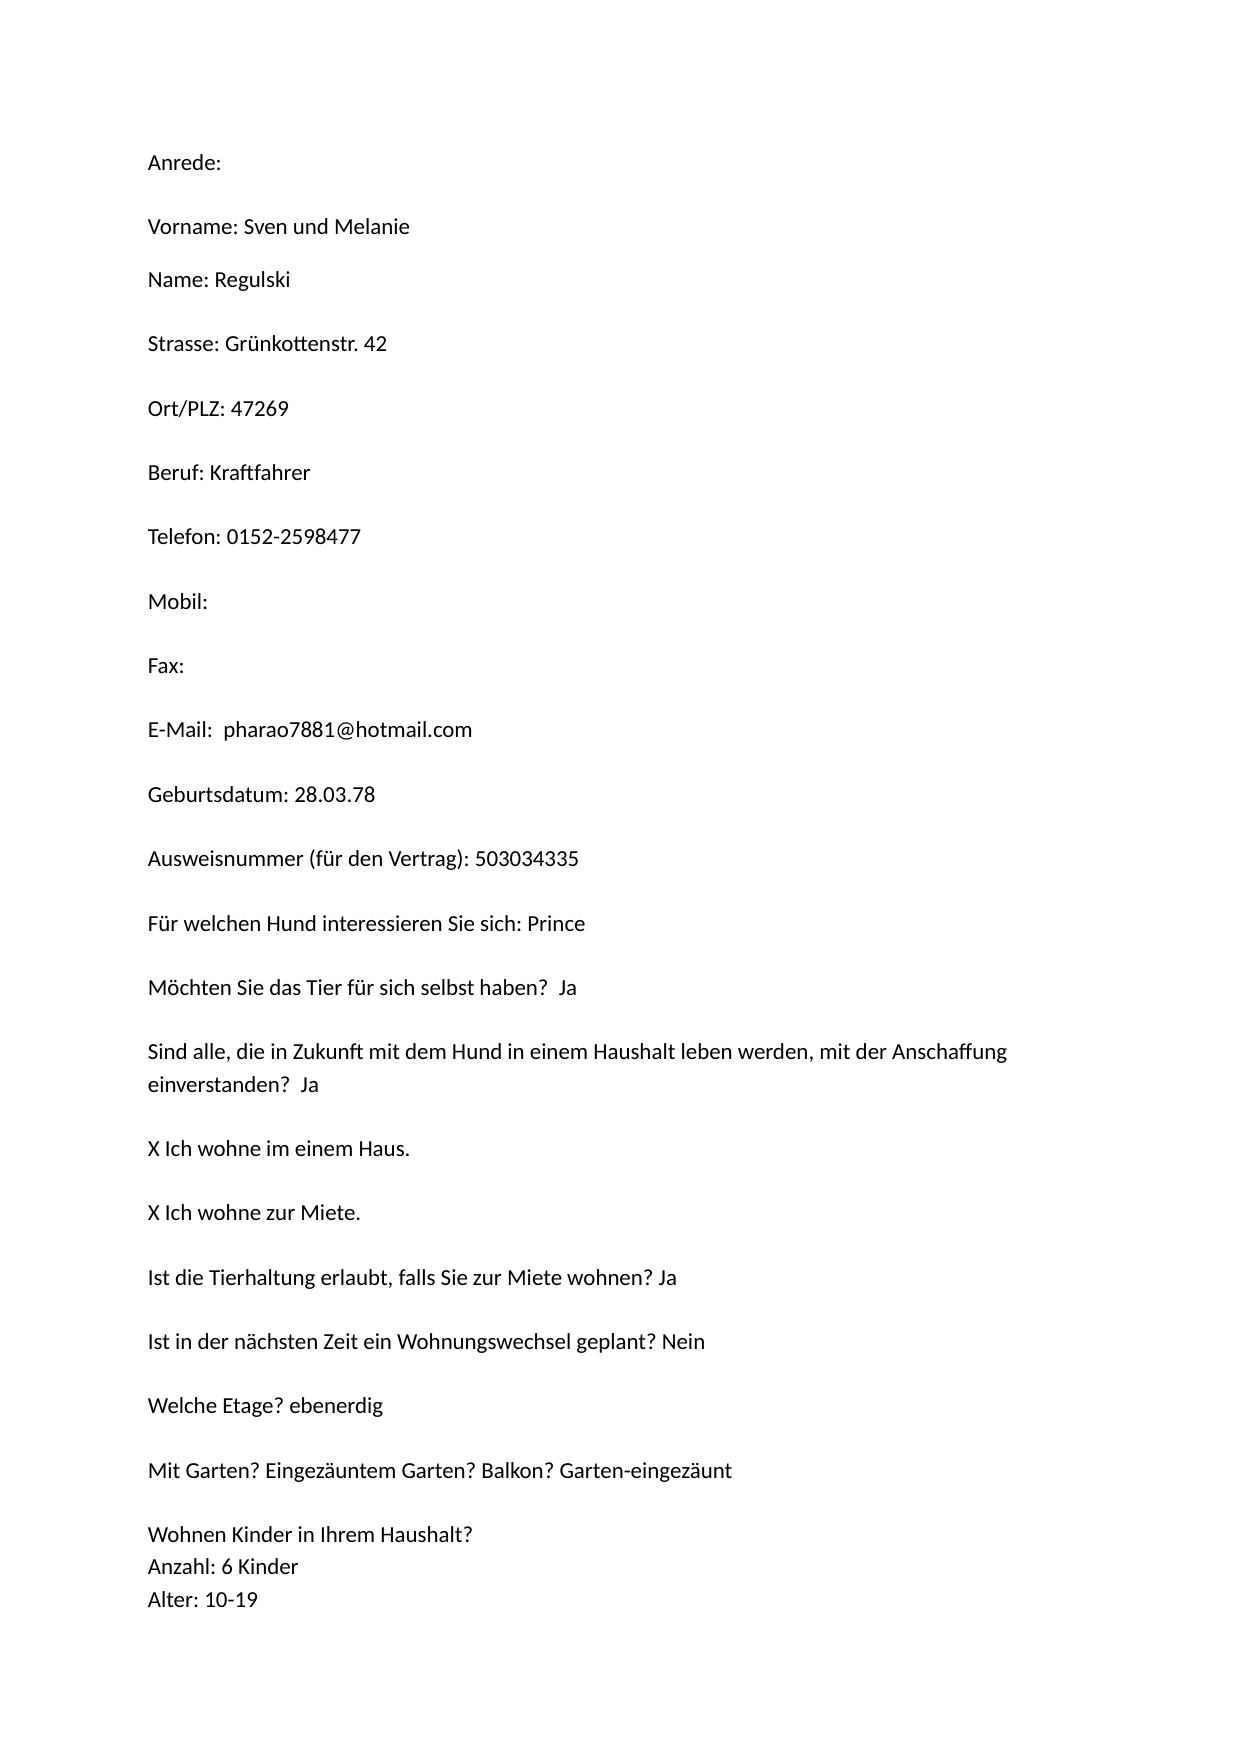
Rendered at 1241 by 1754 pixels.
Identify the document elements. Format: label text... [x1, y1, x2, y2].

text Name: Regulski Strasse: Grünkottenstr. 42 Ort/PLZ: 47269 Beruf: Kraftfahrer Telefon: 0152-2598477 Mobil: Fax: E-Mail: pharao7881@hotmail.com Geburtsdatum: 28.03.78 Ausweisnummer (für den Vertrag): 503034335 Für welchen Hund interessieren Sie sich: Prince Möchten Sie das Tier für sich selbst haben? Ja Sind alle, die in Zukunft mit dem Hund in einem Haushalt leben werden, mit der Anschaffung einverstanden? Ja X Ich wohne im einem Haus. X Ich wohne zur Miete. Ist die Tierhaltung erlaubt, falls Sie zur Miete wohnen? Ja Ist in der nächsten Zeit ein Wohnungswechsel geplant? Nein Welche Etage? ebenerdig Mit Garten? Eingezäuntem Garten? Balkon? Garten-eingezäunt Wohnen Kinder in Ihrem Haushalt? Anzahl: 6 Kinder Alter: 10-19 [148, 265, 1093, 1613]
text Anrede: Vorname: Sven und Melanie [148, 148, 1093, 240]
